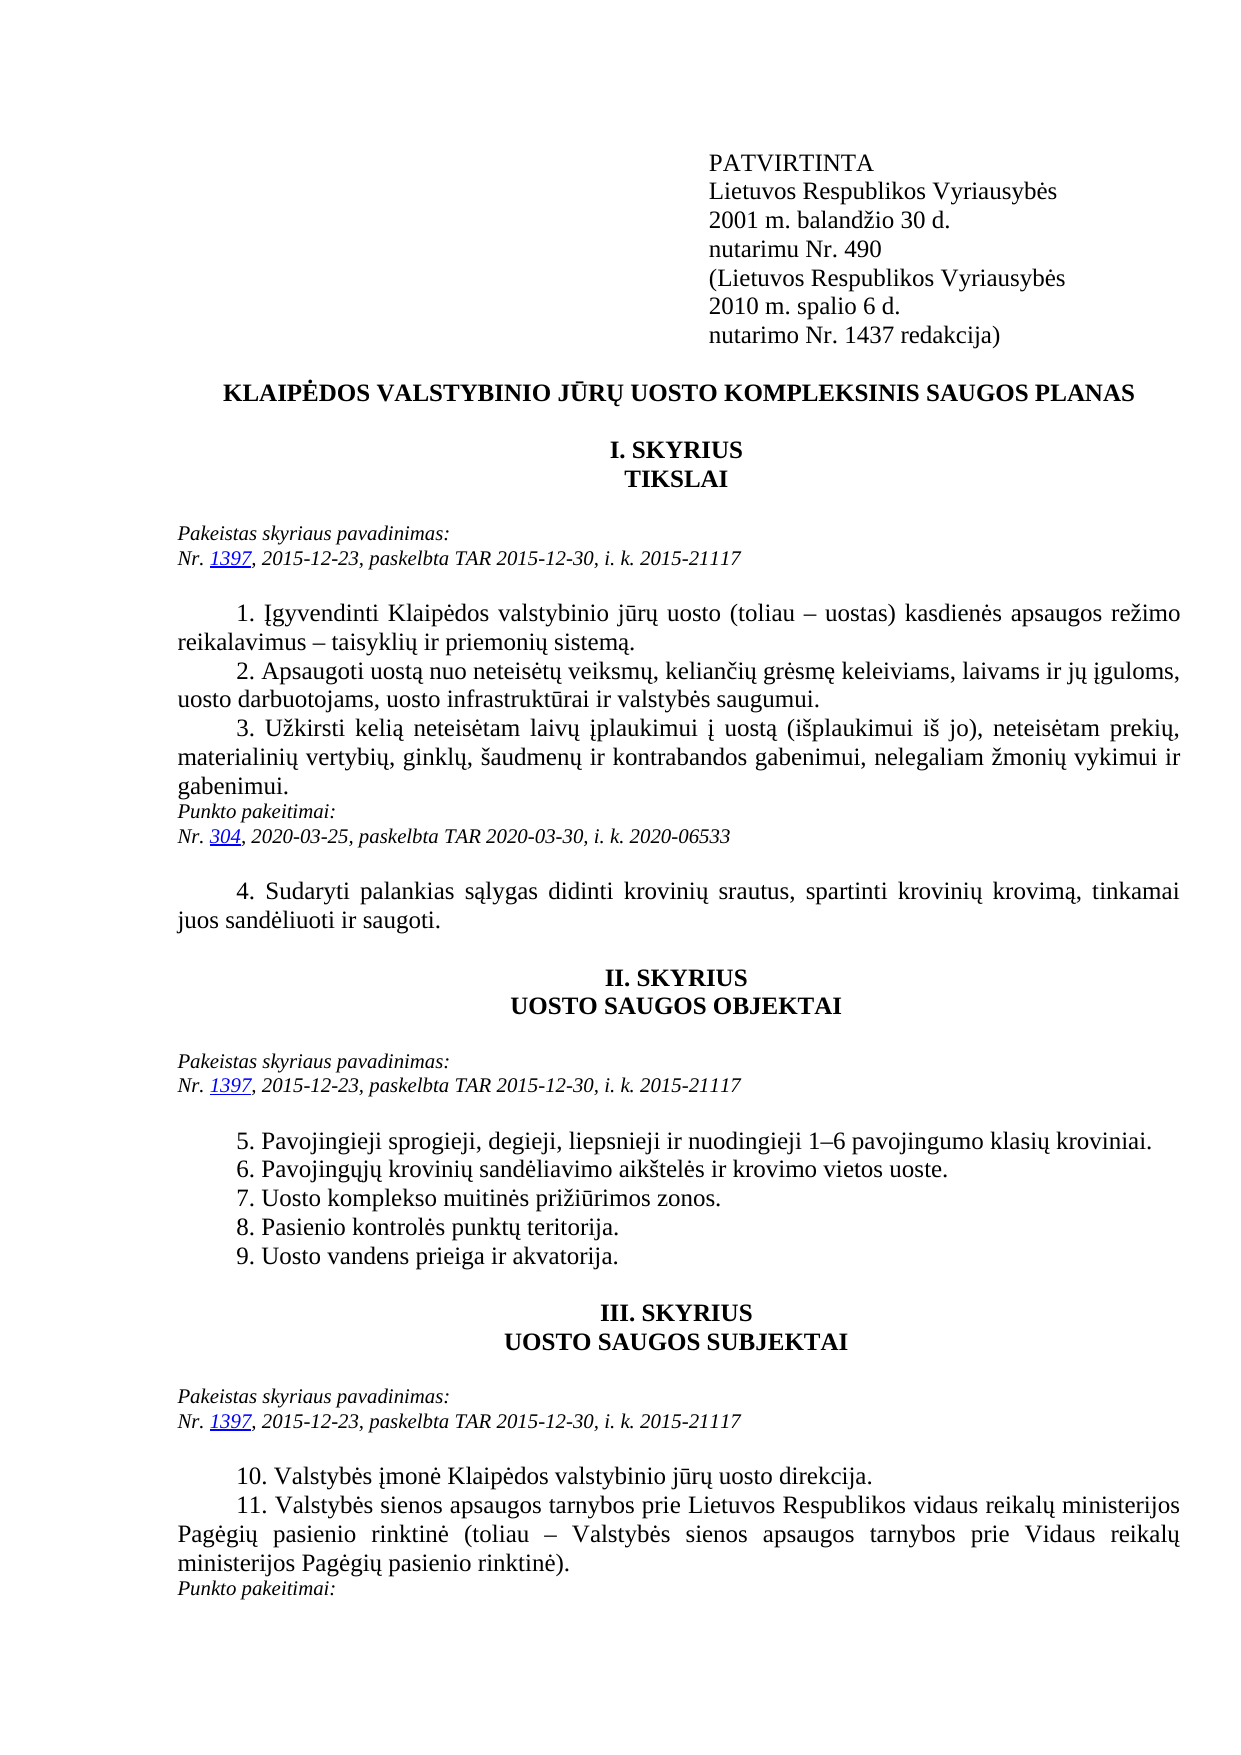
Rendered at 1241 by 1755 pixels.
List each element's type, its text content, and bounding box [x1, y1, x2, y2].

text 2010 m. spalio 6 d. [177, 291, 1181, 320]
text Lietuvos Respublikos Vyriausybės [177, 176, 1181, 205]
text 2. Apsaugoti uostą nuo neteisėtų veiksmų, keliančių grėsmę keleiviams, laivams ir jų įguloms, uosto darbuotojams, uosto infrastruktūrai ir valstybės saugumui. [177, 656, 1181, 713]
text 6. Pavojingųjų krovinių sandėliavimo aikštelės ir krovimo vietos uoste. [177, 1154, 1181, 1183]
text nutarimu Nr. 490 [177, 234, 1181, 263]
text Patvirtinta [177, 148, 1181, 176]
text Punkto pakeitimai: [177, 799, 1181, 823]
text 4. Sudaryti palankias sąlygas didinti krovinių srautus, spartinti krovinių krovimą, tinkamai juos sandėliuoti ir saugoti. [177, 876, 1181, 934]
text Nr. 1397, 2015-12-23, paskelbta TAR 2015-12-30, i. k. 2015-21117 [177, 545, 1181, 569]
text 1. Įgyvendinti Klaipėdos valstybinio jūrų uosto (toliau – uostas) kasdienės apsaugos režimo reikalavimus – taisyklių ir priemonių sistemą. [177, 598, 1181, 656]
text (Lietuvos Respublikos Vyriausybės [177, 263, 1181, 291]
text KLAIPĖDOS VALSTYBINIO JŪRŲ UOSTO KOMPLEKSINIS SAUGOS PLANAS [177, 378, 1181, 406]
text 5. Pavojingieji sprogieji, degieji, liepsnieji ir nuodingieji 1–6 pavojingumo klasių kroviniai. [177, 1126, 1181, 1154]
text Pakeistas skyriaus pavadinimas: [177, 1049, 1181, 1073]
text 2001 m. balandžio 30 d. [177, 205, 1181, 234]
text Pakeistas skyriaus pavadinimas: [177, 1384, 1181, 1408]
text Pakeistas skyriaus pavadinimas: [177, 521, 1181, 545]
text Nr. 304, 2020-03-25, paskelbta TAR 2020-03-30, i. k. 2020-06533 [177, 823, 1181, 848]
text 7. Uosto komplekso muitinės prižiūrimos zonos. [177, 1183, 1181, 1212]
text Punkto pakeitimai: [177, 1576, 1181, 1600]
text III. SKYRIUS UOSTO SAUGOS SUBJEKTAI [177, 1298, 1181, 1356]
text 3. Užkirsti kelią neteisėtam laivų įplaukimui į uostą (išplaukimui iš jo), neteisėtam prekių, materialinių vertybių, ginklų, šaudmenų ir kontrabandos gabenimui, nelegaliam žmonių vykimui ir gabenimui. [177, 713, 1181, 799]
text 10. Valstybės įmonė Klaipėdos valstybinio jūrų uosto direkcija. [177, 1461, 1181, 1490]
text Nr. 1397, 2015-12-23, paskelbta TAR 2015-12-30, i. k. 2015-21117 [177, 1073, 1181, 1097]
text 8. Pasienio kontrolės punktų teritorija. [177, 1212, 1181, 1241]
text Nr. 1397, 2015-12-23, paskelbta TAR 2015-12-30, i. k. 2015-21117 [177, 1408, 1181, 1433]
text nutarimo Nr. 1437 redakcija) [177, 320, 1181, 349]
text I. SKYRIUS TIKSLAI [177, 435, 1181, 493]
text 11. Valstybės sienos apsaugos tarnybos prie Lietuvos Respublikos vidaus reikalų ministerijos Pagėgių pasienio rinktinė (toliau – Valstybės sienos apsaugos tarnybos prie Vidaus reikalų ministerijos Pagėgių pasienio rinktinė). [177, 1490, 1181, 1576]
text 9. Uosto vandens prieiga ir akvatorija. [177, 1241, 1181, 1269]
text II. SKYRIUS UOSTO SAUGOS OBJEKTAI [177, 963, 1181, 1020]
